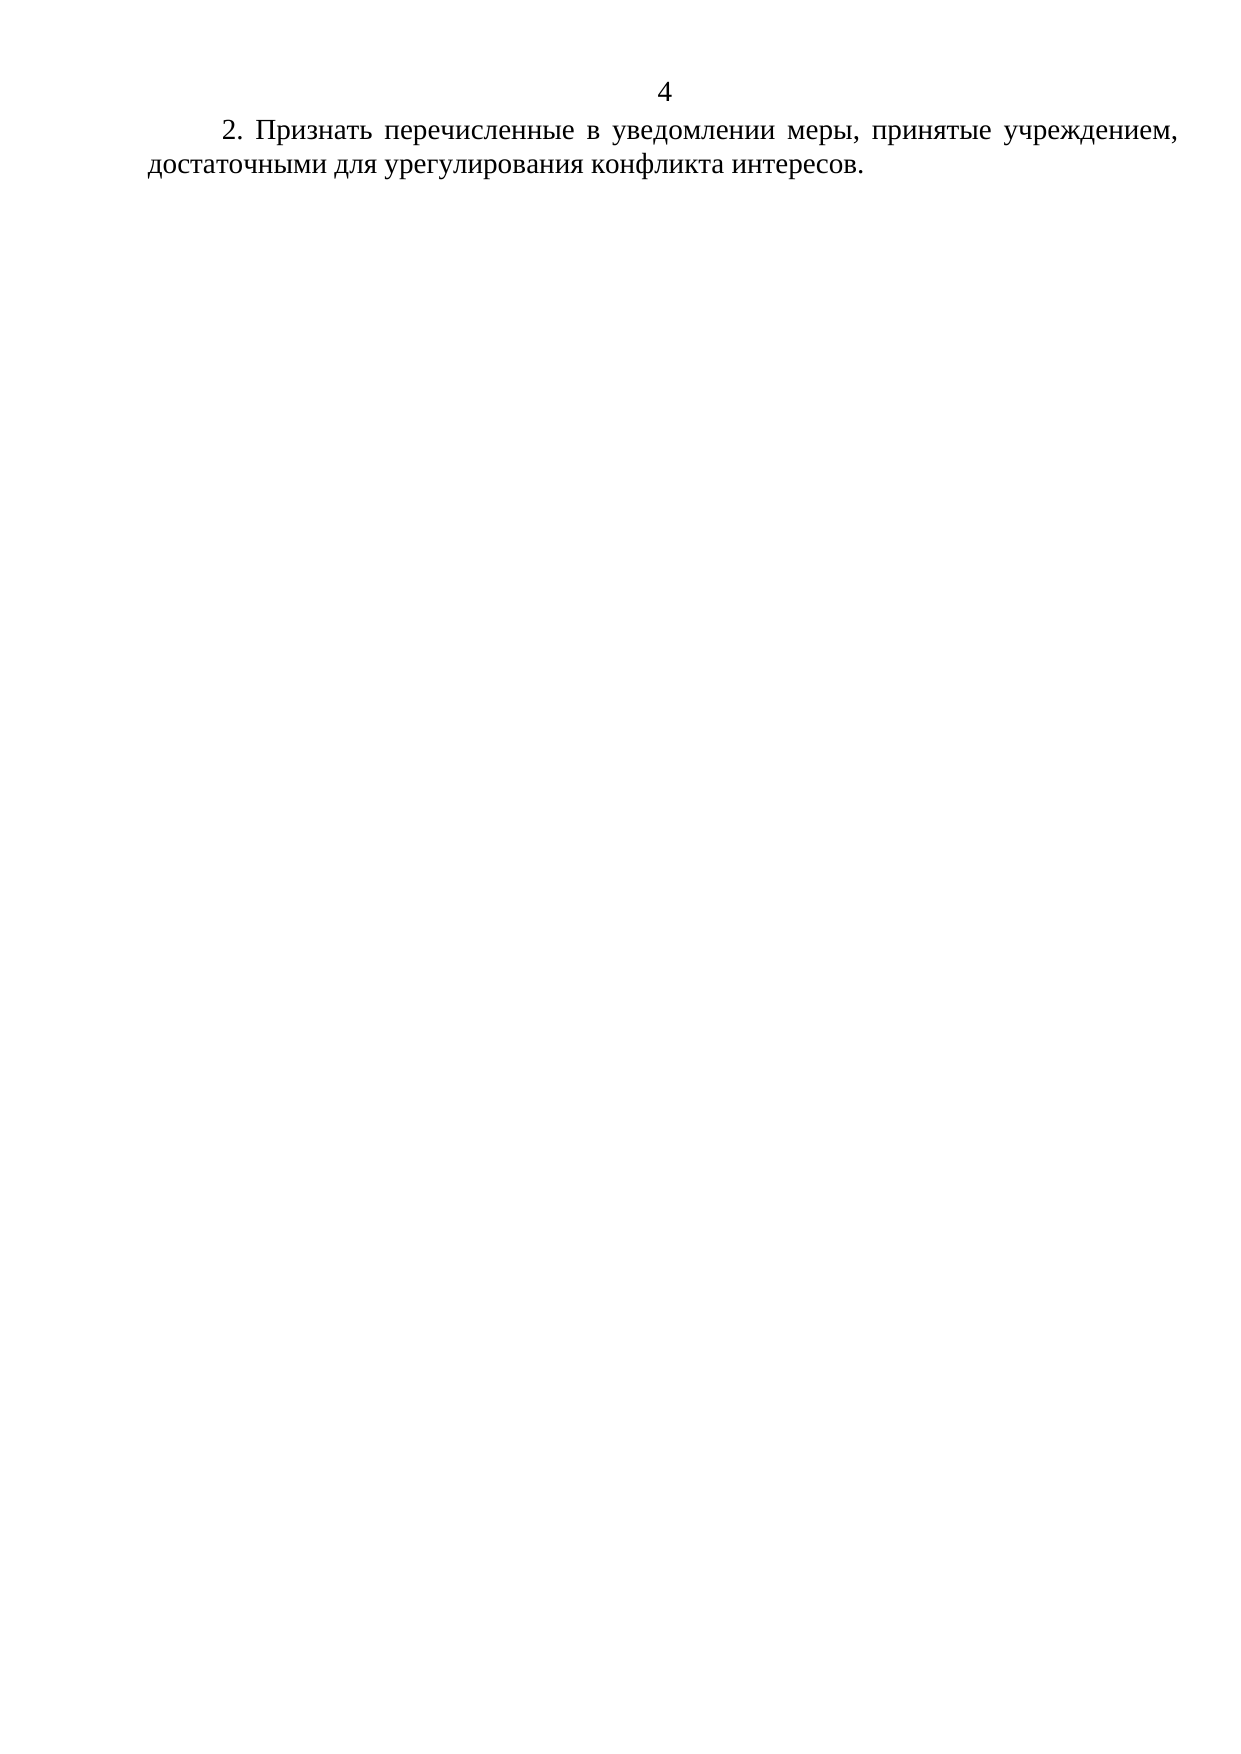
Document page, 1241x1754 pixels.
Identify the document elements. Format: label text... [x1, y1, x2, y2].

text 2. Признать перечисленные в уведомлении меры, принятые учреждением, достаточными для урегулирования конфликта интересов. [148, 112, 1179, 179]
